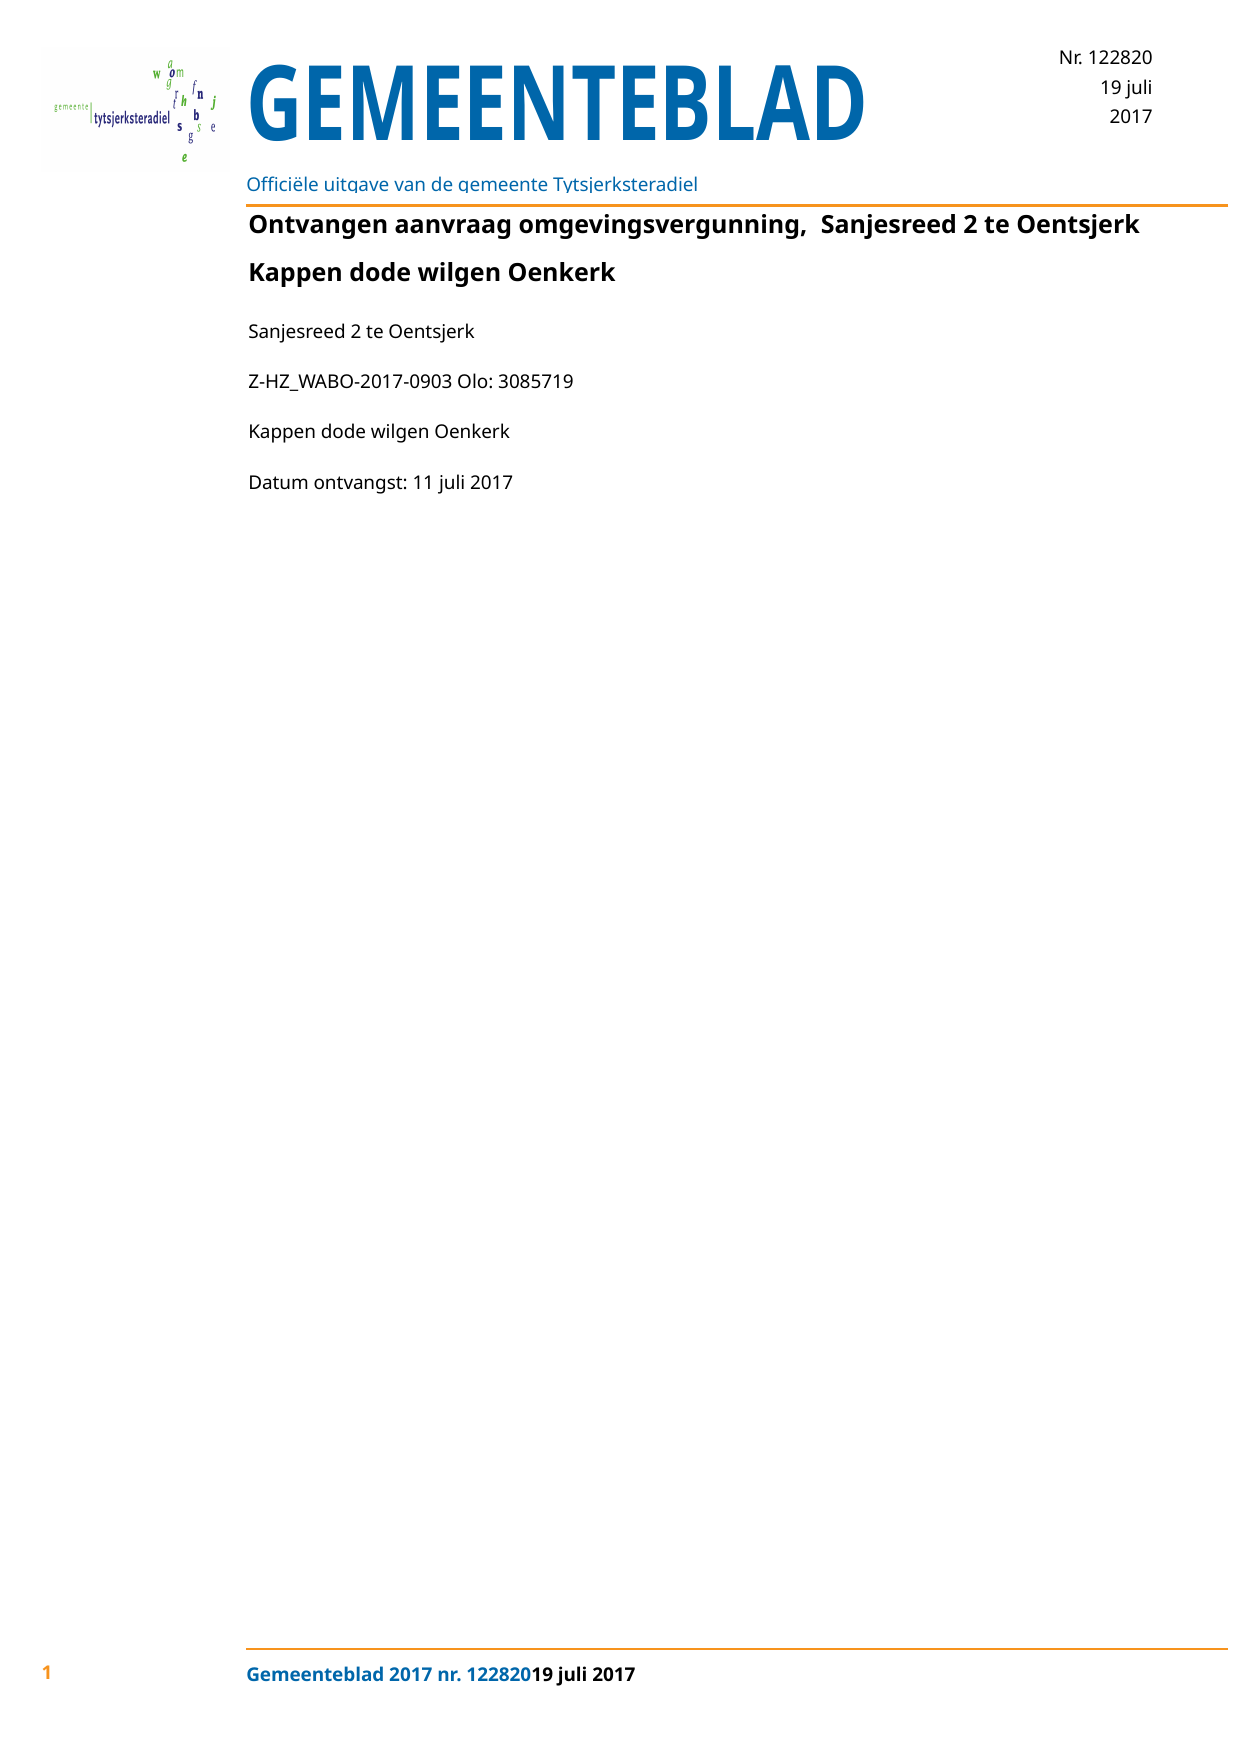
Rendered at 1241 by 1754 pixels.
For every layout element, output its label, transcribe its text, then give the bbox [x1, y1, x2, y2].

text Kappen dode wilgen Oenkerk [248, 419, 1152, 444]
picture [41, 47, 231, 172]
text Datum ontvangst: 11 juli 2017 [248, 469, 1152, 495]
text Ontvangen aanvraag omgevingsvergunning, Sanjesreed 2 te Oentsjerk Kappen dode wilgen Oenkerk [248, 207, 1152, 288]
text Sanjesreed 2 te Oentsjerk [248, 318, 1152, 344]
text Z-HZ_WABO-2017-0903 Olo: 3085719 [248, 368, 1152, 394]
